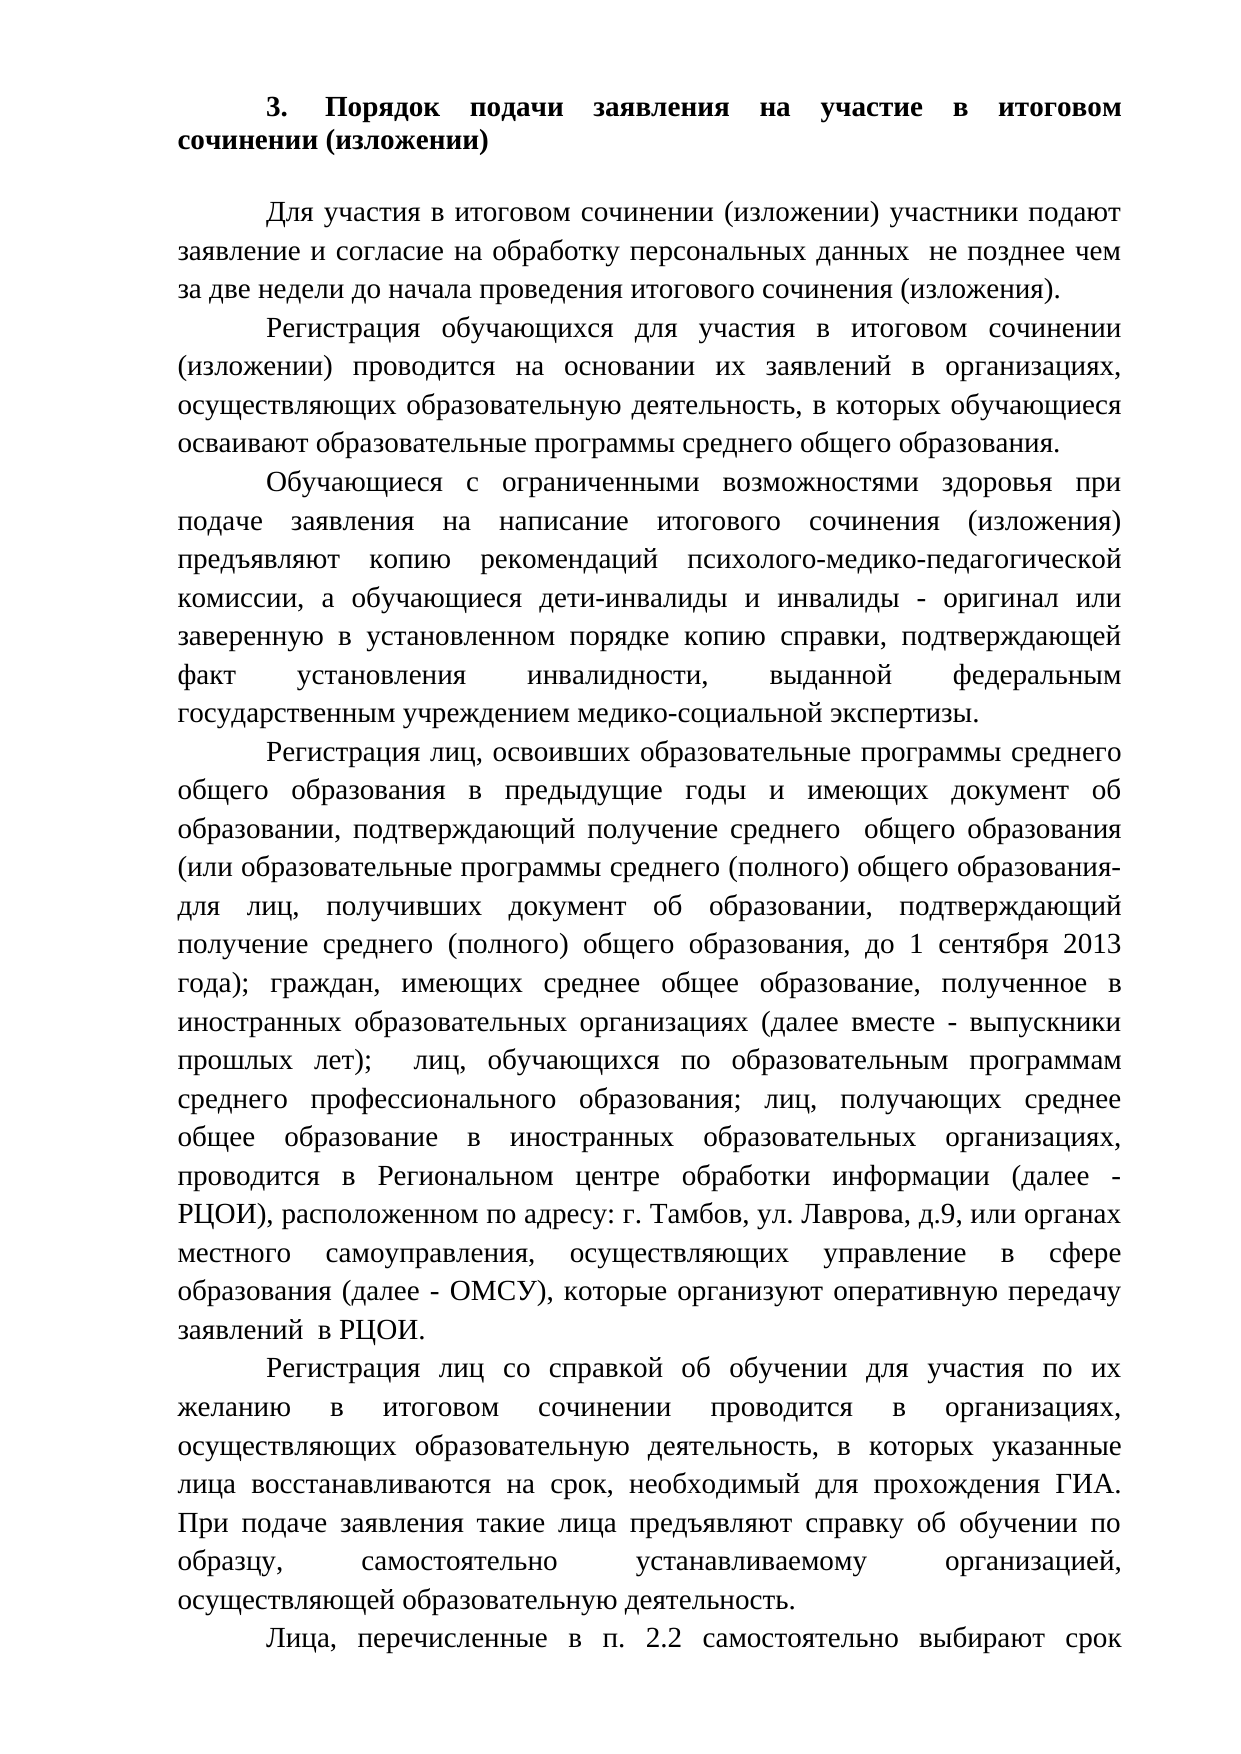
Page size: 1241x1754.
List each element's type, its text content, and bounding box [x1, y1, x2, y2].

text Регистрация обучающихся для участия в итоговом сочинении (изложении) проводится на основании их заявлений в организациях, осуществляющих образовательную деятельность, в которых обучающиеся осваивают образовательные программы среднего общего образования. [177, 310, 1122, 459]
text Для участия в итоговом сочинении (изложении) участники подают заявление и согласие на обработку персональных данных не позднее чем за две недели до начала проведения итогового сочинения (изложения). [177, 194, 1122, 305]
text Лица, перечисленные в п. 2.2 самостоятельно выбирают срок [177, 1620, 1122, 1654]
text Регистрация лиц, освоивших образовательные программы среднего общего образования в предыдущие годы и имеющих документ об образовании, подтверждающий получение среднего общего образования (или образовательные программы среднего (полного) общего образования- для лиц, получивших документ об образовании, подтверждающий получение среднего (полного) общего образования, до 1 сентября 2013 года); граждан, имеющих среднее общее образование, полученное в иностранных образовательных организациях (далее вместе - выпускники прошлых лет); лиц, обучающихся по образовательным программам среднего профессионального образования; лиц, получающих среднее общее образование в иностранных образовательных организациях, проводится в Региональном центре обработки информации (далее - РЦОИ), расположенном по адресу: г. Тамбов, ул. Лаврова, д.9, или органах местного самоуправления, осуществляющих управление в сфере образования (далее - ОМСУ), которые организуют оперативную передачу заявлений в РЦОИ. [177, 734, 1122, 1346]
text Регистрация лиц со справкой об обучении для участия по их желанию в итоговом сочинении проводится в организациях, осуществляющих образовательную деятельность, в которых указанные лица восстанавливаются на срок, необходимый для прохождения ГИА. При подаче заявления такие лица предъявляют справку об обучении по образцу, самостоятельно устанавливаемому организацией, осуществляющей образовательную деятельность. [177, 1351, 1122, 1615]
list Порядок подачи заявления на участие в итоговом сочинении (изложении) [177, 89, 1122, 156]
text Обучающиеся с ограниченными возможностями здоровья при подаче заявления на написание итогового сочинения (изложения) предъявляют копию рекомендаций психолого-медико-педагогической комиссии, а обучающиеся дети-инвалиды и инвалиды - оригинал или заверенную в установленном порядке копию справки, подтверждающей факт установления инвалидности, выданной федеральным государственным учреждением медико-социальной экспертизы. [177, 464, 1122, 729]
